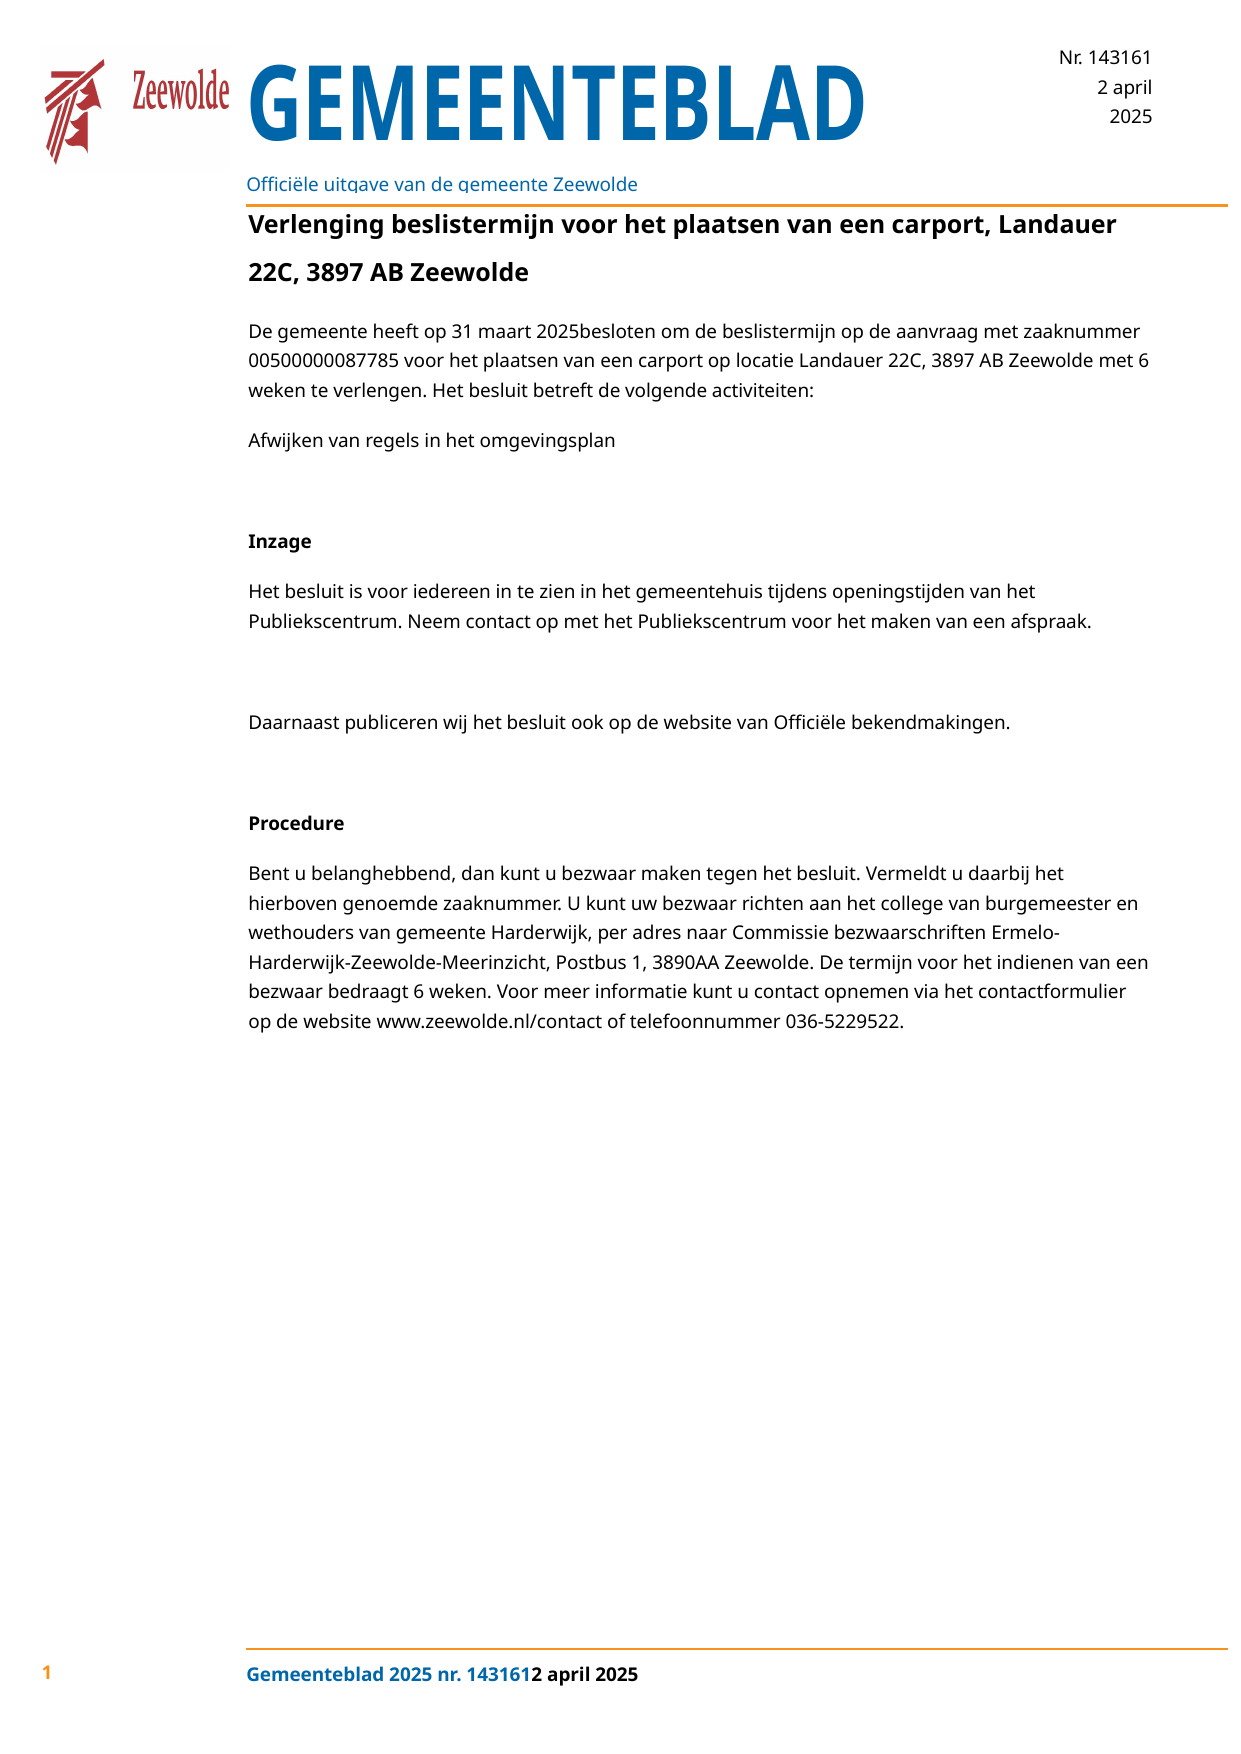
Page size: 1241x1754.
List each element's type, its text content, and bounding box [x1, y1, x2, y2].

text De gemeente heeft op 31 maart 2025besloten om de beslistermijn op de aanvraag met zaaknummer 00500000087785 voor het plaatsen van een carport op locatie Landauer 22C, 3897 AB Zeewolde met 6 weken te verlengen. Het besluit betreft de volgende activiteiten: [248, 318, 1152, 403]
text Afwijken van regels in het omgevingsplan [248, 427, 1152, 453]
text Bent u belanghebbend, dan kunt u bezwaar maken tegen het besluit. Vermeldt u daarbij het hierboven genoemde zaaknummer. U kunt uw bezwaar richten aan het college van burgemeester en wethouders van gemeente Harderwijk, per adres naar Commissie bezwaarschriften Ermelo-Harderwijk-Zeewolde-Meerinzicht, Postbus 1, 3890AA Zeewolde. De termijn voor het indienen van een bezwaar bedraagt 6 weken. Voor meer informatie kunt u contact opnemen via het contactformulier op de website www.zeewolde.nl/contact of telefoonnummer 036-5229522. [248, 860, 1152, 1034]
picture [41, 47, 231, 172]
text Daarnaast publiceren wij het besluit ook op de website van Officiële bekendmakingen. [248, 709, 1152, 735]
text Inzage [248, 528, 1152, 554]
text Verlenging beslistermijn voor het plaatsen van een carport, Landauer 22C, 3897 AB Zeewolde [248, 207, 1152, 288]
text Het besluit is voor iedereen in te zien in het gemeentehuis tijdens openingstijden van het Publiekscentrum. Neem contact op met het Publiekscentrum voor het maken van een afspraak. [248, 579, 1152, 634]
text Procedure [248, 810, 1152, 836]
